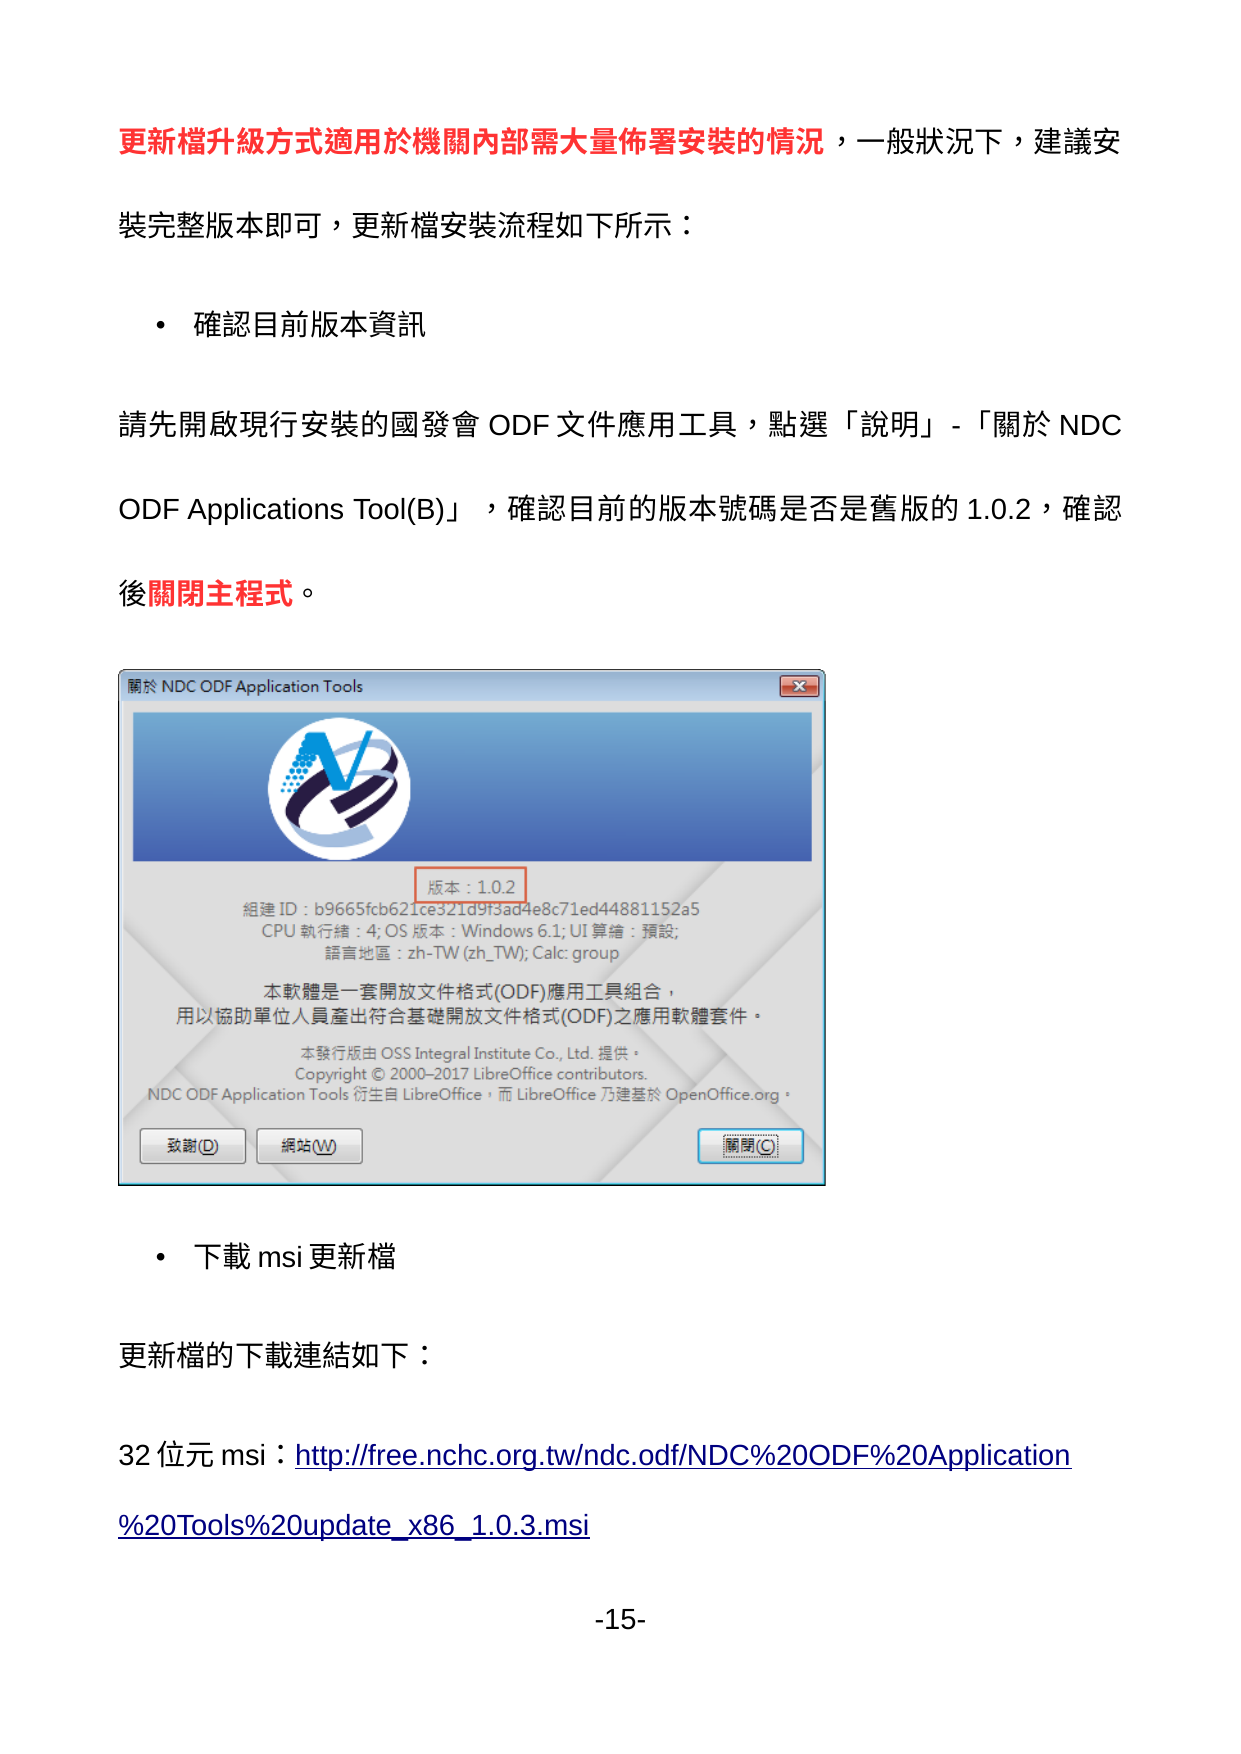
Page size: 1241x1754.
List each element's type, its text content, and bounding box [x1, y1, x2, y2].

picture [118, 669, 826, 1186]
list 下載msi更新檔 [156, 1233, 1122, 1276]
text 32位元msi：http://free.nchc.org.tw/ndc.odf/NDC%20ODF%20Application%20Tools%20update_x86_1.0.3.msi [118, 1432, 1122, 1541]
text 請先開啟現行安裝的國發會ODF文件應用工具，點選「說明」-「關於NDC ODF Applications Tool(B)」，確認目前的版本號碼是否是舊版的1.0.2，確認後關閉主程式。 [118, 401, 1122, 612]
text 更新檔的下載連結如下： [118, 1333, 1122, 1375]
text 更新檔升級方式適用於機關內部需大量佈署安裝的情況，一般狀況下，建議安裝完整版本即可，更新檔安裝流程如下所示： [118, 118, 1122, 245]
list 確認目前版本資訊 [156, 302, 1122, 344]
